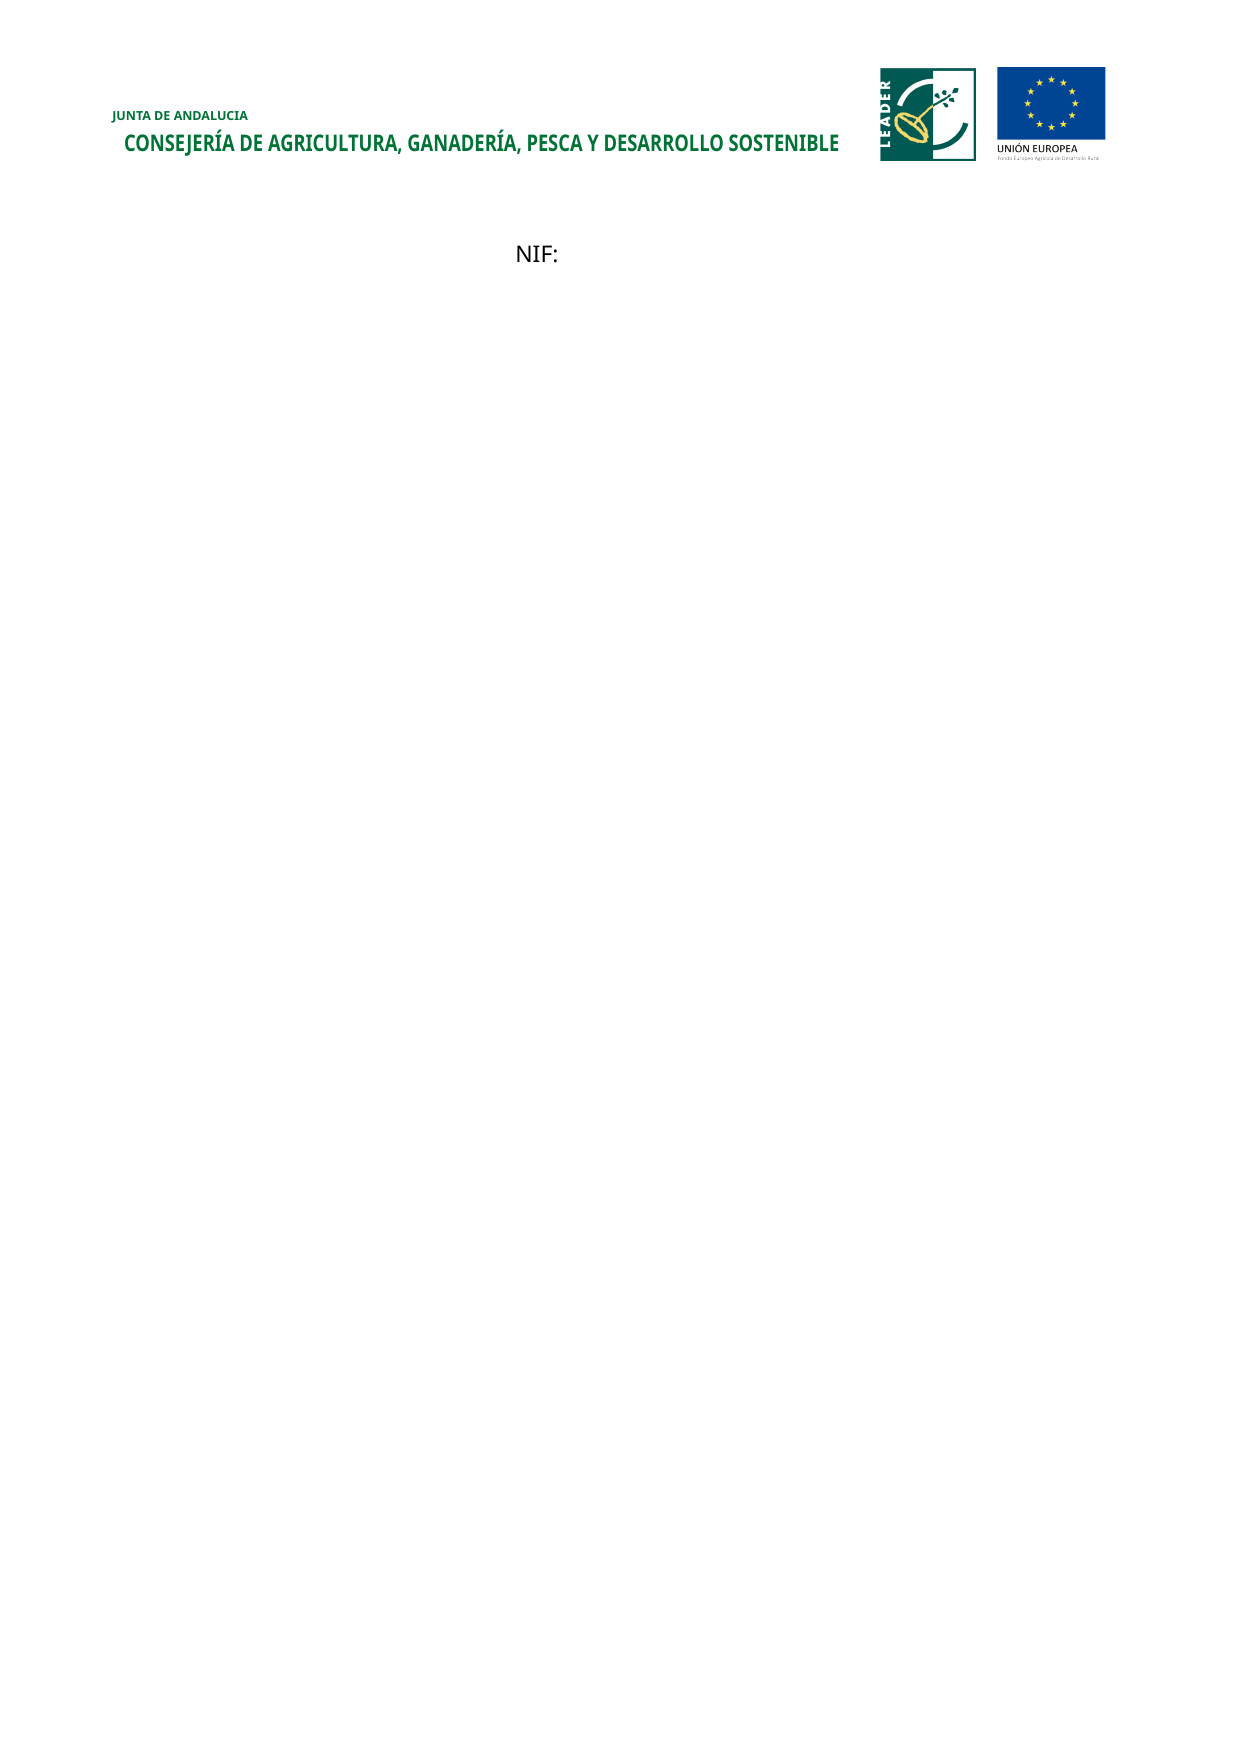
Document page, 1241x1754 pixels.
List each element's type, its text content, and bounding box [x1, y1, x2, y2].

text NIF: [118, 238, 1122, 269]
picture [997, 67, 1106, 161]
